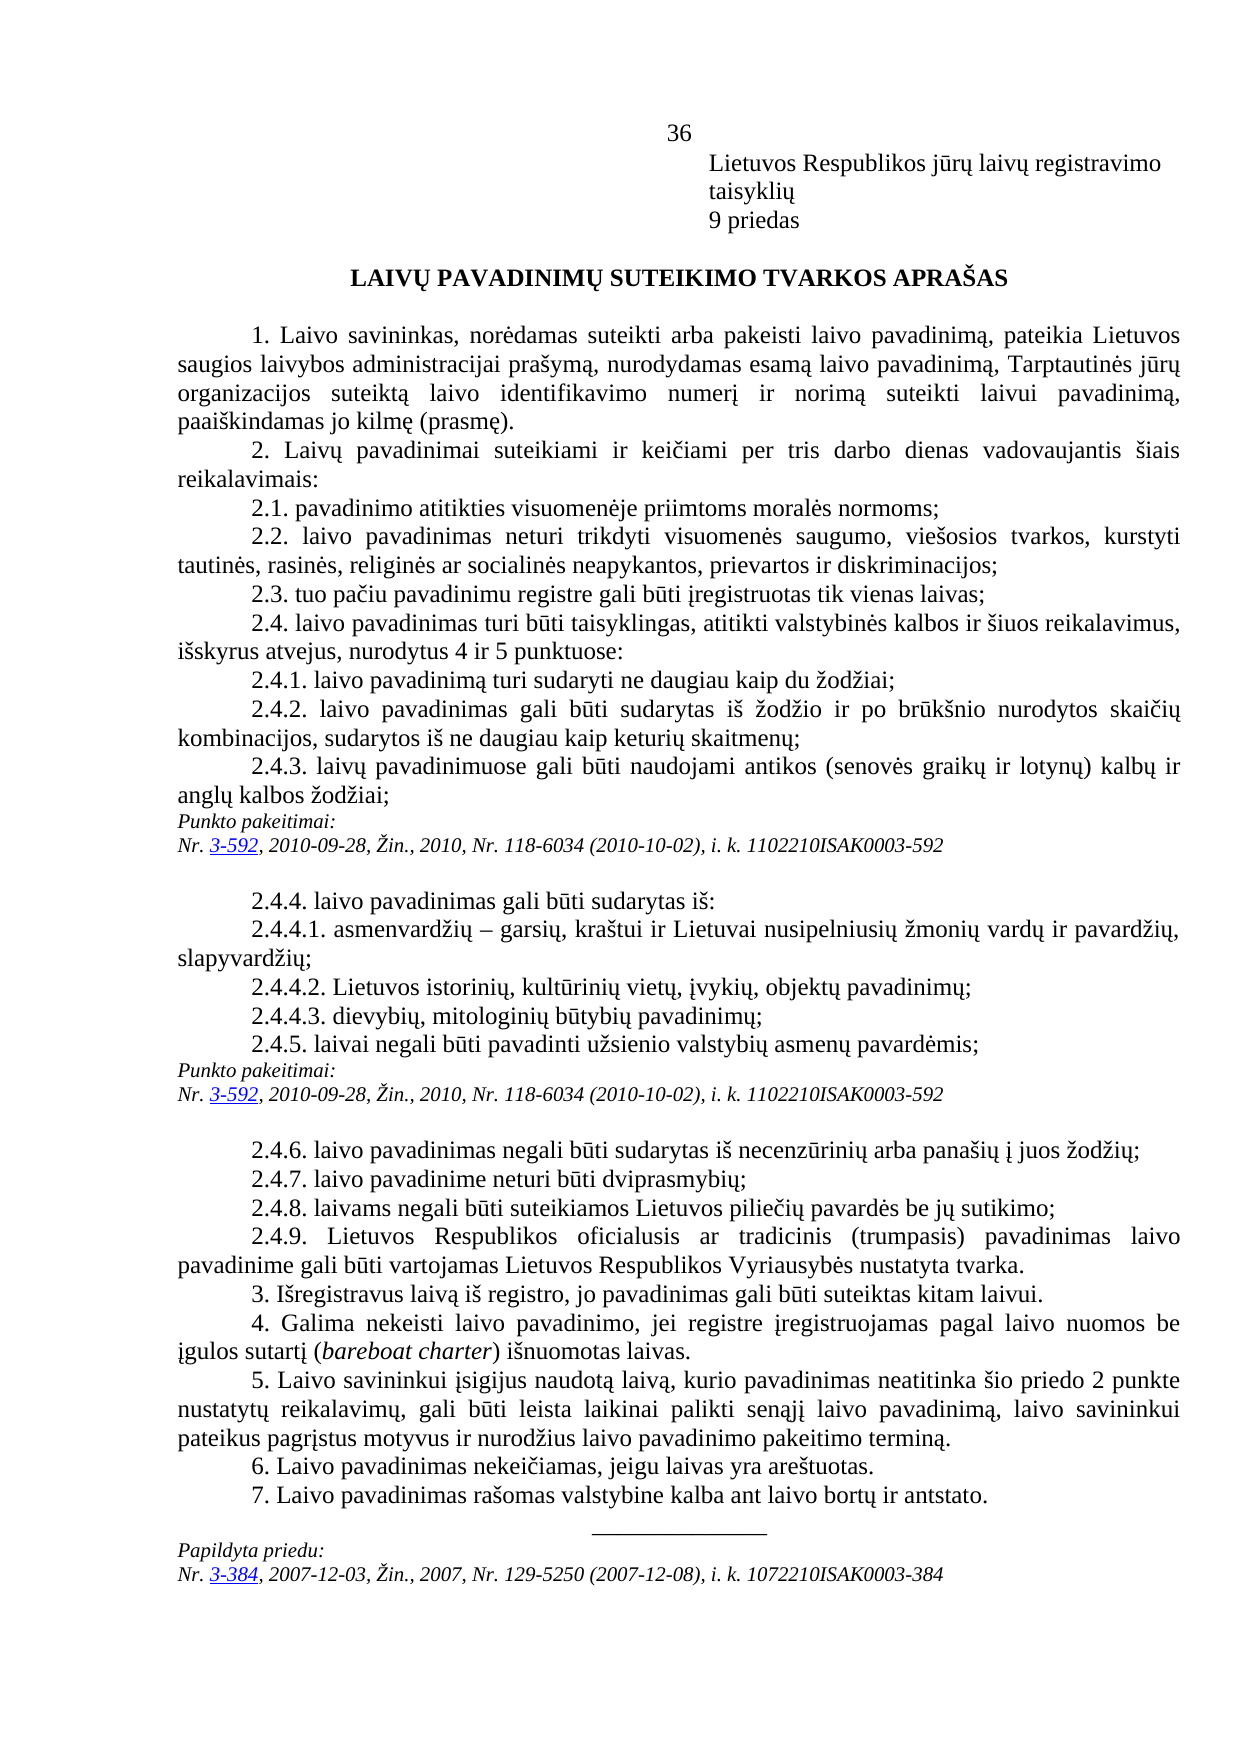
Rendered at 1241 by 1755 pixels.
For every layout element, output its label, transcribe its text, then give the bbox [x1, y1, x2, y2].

text 5. Laivo savininkui įsigijus naudotą laivą, kurio pavadinimas neatitinka šio priedo 2 punkte nustatytų reikalavimų, gali būti leista laikinai palikti senąjį laivo pavadinimą, laivo savininkui pateikus pagrįstus motyvus ir nurodžius laivo pavadinimo pakeitimo terminą. [177, 1365, 1181, 1451]
text 2.4.1. laivo pavadinimą turi sudaryti ne daugiau kaip du žodžiai; [177, 665, 1181, 694]
text 2.4.7. laivo pavadinime neturi būti dviprasmybių; [177, 1164, 1181, 1193]
text Papildyta priedu: [177, 1538, 1181, 1562]
text Nr. 3-592, 2010-09-28, Žin., 2010, Nr. 118-6034 (2010-10-02), i. k. 1102210ISAK0003-592 [177, 1082, 1181, 1106]
text Nr. 3-384, 2007-12-03, Žin., 2007, Nr. 129-5250 (2007-12-08), i. k. 1072210ISAK0003-384 [177, 1562, 1181, 1586]
text Punkto pakeitimai: [177, 1058, 1181, 1082]
text ______________ [177, 1509, 1181, 1538]
text 2.4.4. laivo pavadinimas gali būti sudarytas iš: [177, 886, 1181, 914]
text 4. Galima nekeisti laivo pavadinimo, jei registre įregistruojamas pagal laivo nuomos be įgulos sutartį (bareboat charter) išnuomotas laivas. [177, 1308, 1181, 1365]
text 2.4.4.3. dievybių, mitologinių būtybių pavadinimų; [177, 1001, 1181, 1029]
text 9 priedas [177, 205, 1181, 234]
text 2.4.9. Lietuvos Respublikos oficialusis ar tradicinis (trumpasis) pavadinimas laivo pavadinime gali būti vartojamas Lietuvos Respublikos Vyriausybės nustatyta tvarka. [177, 1221, 1181, 1279]
text 2.4.8. laivams negali būti suteikiamos Lietuvos piliečių pavardės be jų sutikimo; [177, 1193, 1181, 1221]
text 6. Laivo pavadinimas nekeičiamas, jeigu laivas yra areštuotas. [177, 1451, 1181, 1480]
text 3. Išregistravus laivą iš registro, jo pavadinimas gali būti suteiktas kitam laivui. [177, 1279, 1181, 1308]
text 2.4.2. laivo pavadinimas gali būti sudarytas iš žodžio ir po brūkšnio nurodytos skaičių kombinacijos, sudarytos iš ne daugiau kaip keturių skaitmenų; [177, 694, 1181, 751]
text 7. Laivo pavadinimas rašomas valstybine kalba ant laivo bortų ir antstato. [177, 1480, 1181, 1509]
text Lietuvos Respublikos jūrų laivų registravimo [709, 148, 1181, 176]
text 2.4. laivo pavadinimas turi būti taisyklingas, atitikti valstybinės kalbos ir šiuos reikalavimus, išskyrus atvejus, nurodytus 4 ir 5 punktuose: [177, 608, 1181, 665]
text 2. Laivų pavadinimai suteikiami ir keičiami per tris darbo dienas vadovaujantis šiais reikalavimais: [177, 435, 1181, 493]
text 2.3. tuo pačiu pavadinimu registre gali būti įregistruotas tik vienas laivas; [177, 579, 1181, 608]
text Nr. 3-592, 2010-09-28, Žin., 2010, Nr. 118-6034 (2010-10-02), i. k. 1102210ISAK0003-592 [177, 833, 1181, 857]
text 1. Laivo savininkas, norėdamas suteikti arba pakeisti laivo pavadinimą, pateikia Lietuvos saugios laivybos administracijai prašymą, nurodydamas esamą laivo pavadinimą, Tarptautinės jūrų organizacijos suteiktą laivo identifikavimo numerį ir norimą suteikti laivui pavadinimą, paaiškindamas jo kilmę (prasmę). [177, 320, 1181, 435]
text 2.2. laivo pavadinimas neturi trikdyti visuomenės saugumo, viešosios tvarkos, kurstyti tautinės, rasinės, religinės ar socialinės neapykantos, prievartos ir diskriminacijos; [177, 521, 1181, 579]
text 2.4.6. laivo pavadinimas negali būti sudarytas iš necenzūrinių arba panašių į juos žodžių; [177, 1135, 1181, 1164]
text LAIVŲ PAVADINIMŲ SUTEIKIMO TVARKOS APRAŠAS [177, 263, 1181, 291]
text 2.4.4.2. Lietuvos istorinių, kultūrinių vietų, įvykių, objektų pavadinimų; [177, 972, 1181, 1001]
text taisyklių [177, 176, 1181, 205]
text 2.4.4.1. asmenvardžių – garsių, kraštui ir Lietuvai nusipelniusių žmonių vardų ir pavardžių, slapyvardžių; [177, 914, 1181, 972]
text 2.1. pavadinimo atitikties visuomenėje priimtoms moralės normoms; [177, 493, 1181, 521]
text 2.4.3. laivų pavadinimuose gali būti naudojami antikos (senovės graikų ir lotynų) kalbų ir anglų kalbos žodžiai; [177, 751, 1181, 809]
text Punkto pakeitimai: [177, 809, 1181, 833]
text 2.4.5. laivai negali būti pavadinti užsienio valstybių asmenų pavardėmis; [177, 1029, 1181, 1058]
